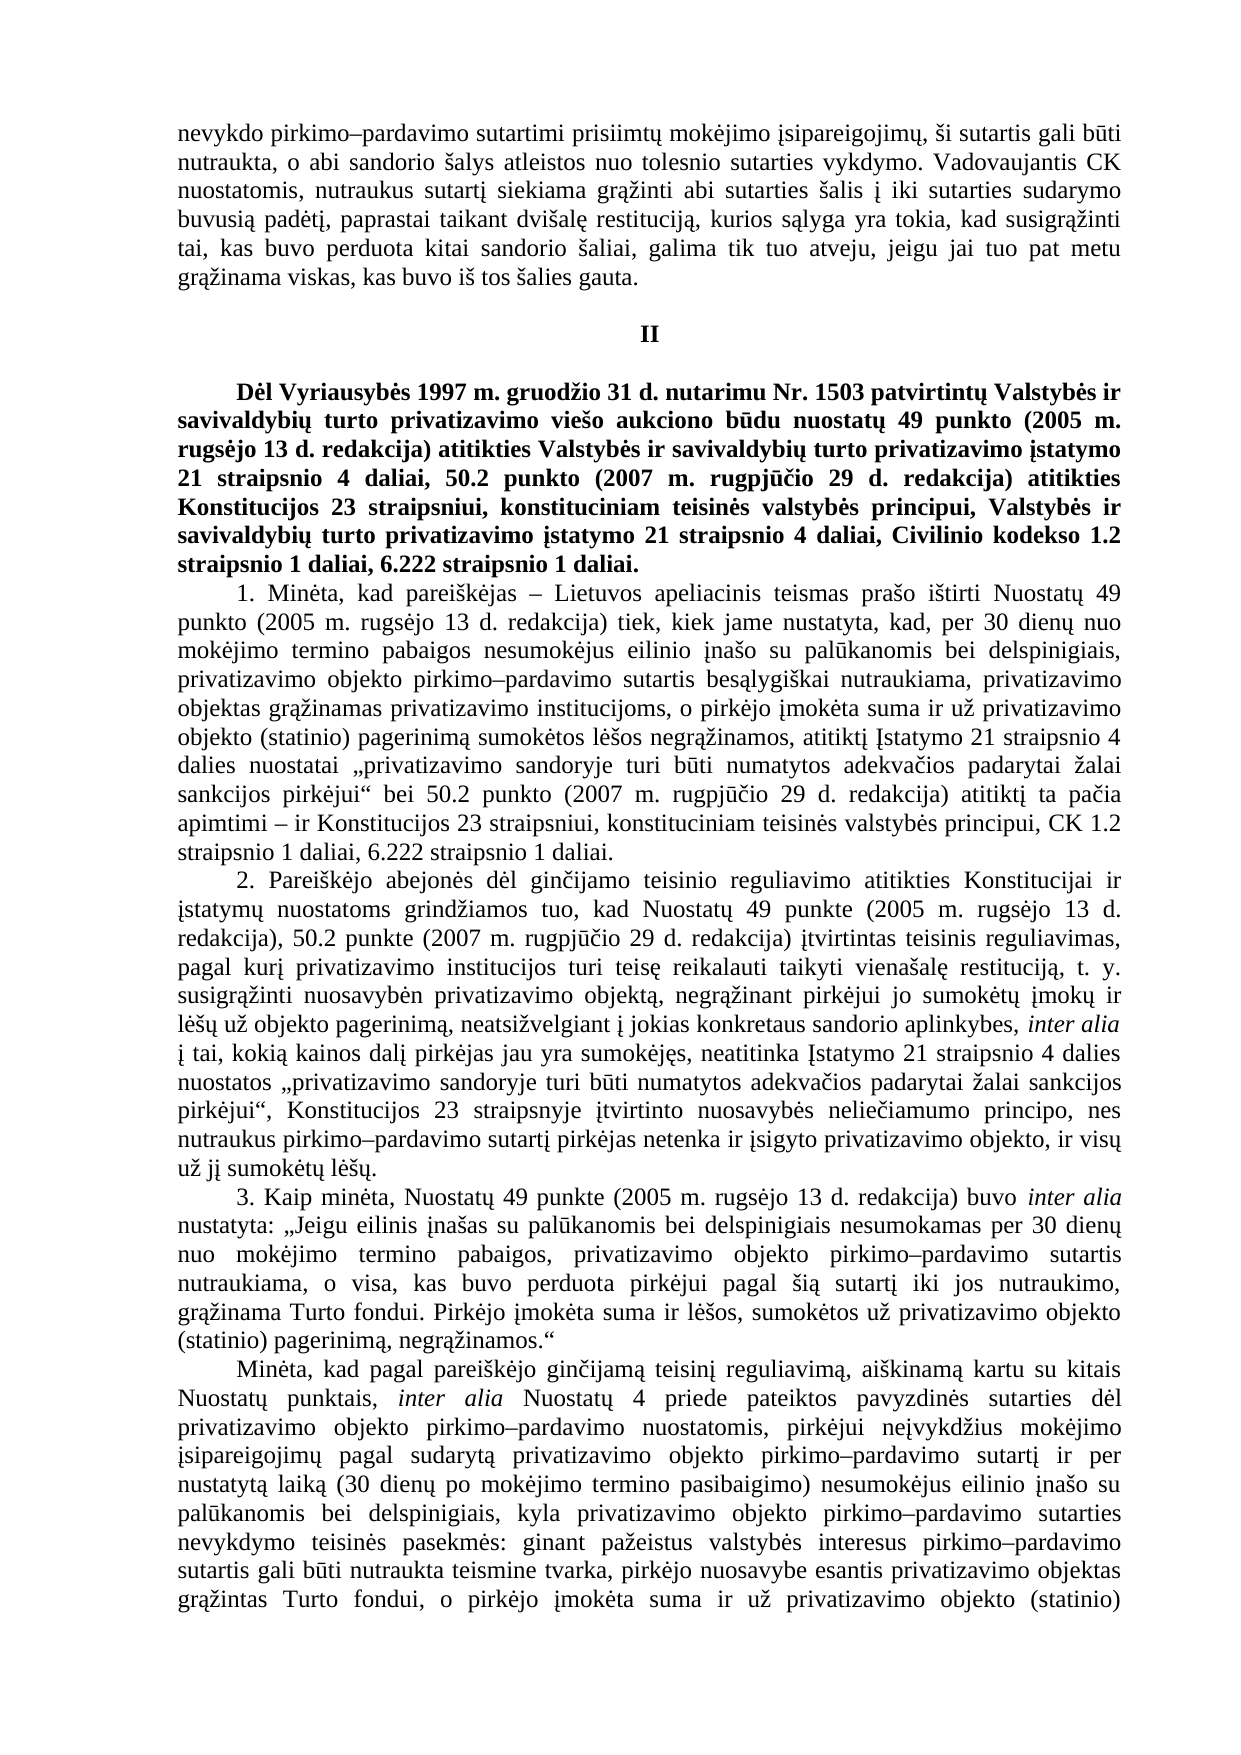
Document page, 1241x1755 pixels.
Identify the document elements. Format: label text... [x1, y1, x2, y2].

text Minėta, kad pagal pareiškėjo ginčijamą teisinį reguliavimą, aiškinamą kartu su kitais Nuostatų punktais, inter alia Nuostatų 4 priede pateiktos pavyzdinės sutarties dėl privatizavimo objekto pirkimo–pardavimo nuostatomis, pirkėjui neįvykdžius mokėjimo įsipareigojimų pagal sudarytą privatizavimo objekto pirkimo–pardavimo sutartį ir per nustatytą laiką (30 dienų po mokėjimo termino pasibaigimo) nesumokėjus eilinio įnašo su palūkanomis bei delspinigiais, kyla privatizavimo objekto pirkimo–pardavimo sutarties nevykdymo teisinės pasekmės: ginant pažeistus valstybės interesus pirkimo–pardavimo sutartis gali būti nutraukta teismine tvarka, pirkėjo nuosavybe esantis privatizavimo objektas grąžintas Turto fondui, o pirkėjo įmokėta suma ir už privatizavimo objekto (statinio) [177, 1354, 1122, 1613]
text nevykdo pirkimo–pardavimo sutartimi prisiimtų mokėjimo įsipareigojimų, ši sutartis gali būti nutraukta, o abi sandorio šalys atleistos nuo tolesnio sutarties vykdymo. Vadovaujantis CK nuostatomis, nutraukus sutartį siekiama grąžinti abi sutarties šalis į iki sutarties sudarymo buvusią padėtį, paprastai taikant dvišalę restituciją, kurios sąlyga yra tokia, kad susigrąžinti tai, kas buvo perduota kitai sandorio šaliai, galima tik tuo atveju, jeigu jai tuo pat metu grąžinama viskas, kas buvo iš tos šalies gauta. [177, 118, 1122, 291]
text 1. Minėta, kad pareiškėjas – Lietuvos apeliacinis teismas prašo ištirti Nuostatų 49 punkto (2005 m. rugsėjo 13 d. redakcija) tiek, kiek jame nustatyta, kad, per 30 dienų nuo mokėjimo termino pabaigos nesumokėjus eilinio įnašo su palūkanomis bei delspinigiais, privatizavimo objekto pirkimo–pardavimo sutartis besąlygiškai nutraukiama, privatizavimo objektas grąžinamas privatizavimo institucijoms, o pirkėjo įmokėta suma ir už privatizavimo objekto (statinio) pagerinimą sumokėtos lėšos negrąžinamos, atitiktį Įstatymo 21 straipsnio 4 dalies nuostatai „privatizavimo sandoryje turi būti numatytos adekvačios padarytai žalai sankcijos pirkėjui“ bei 50.2 punkto (2007 m. rugpjūčio 29 d. redakcija) atitiktį ta pačia apimtimi – ir Konstitucijos 23 straipsniui, konstituciniam teisinės valstybės principui, CK 1.2 straipsnio 1 daliai, 6.222 straipsnio 1 daliai. [177, 578, 1122, 866]
text 3. Kaip minėta, Nuostatų 49 punkte (2005 m. rugsėjo 13 d. redakcija) buvo inter alia nustatyta: „Jeigu eilinis įnašas su palūkanomis bei delspinigiais nesumokamas per 30 dienų nuo mokėjimo termino pabaigos, privatizavimo objekto pirkimo–pardavimo sutartis nutraukiama, o visa, kas buvo perduota pirkėjui pagal šią sutartį iki jos nutraukimo, grąžinama Turto fondui. Pirkėjo įmokėta suma ir lėšos, sumokėtos už privatizavimo objekto (statinio) pagerinimą, negrąžinamos.“ [177, 1182, 1122, 1354]
text 2. Pareiškėjo abejonės dėl ginčijamo teisinio reguliavimo atitikties Konstitucijai ir įstatymų nuostatoms grindžiamos tuo, kad Nuostatų 49 punkte (2005 m. rugsėjo 13 d. redakcija), 50.2 punkte (2007 m. rugpjūčio 29 d. redakcija) įtvirtintas teisinis reguliavimas, pagal kurį privatizavimo institucijos turi teisę reikalauti taikyti vienašalę restituciją, t. y. susigrąžinti nuosavybėn privatizavimo objektą, negrąžinant pirkėjui jo sumokėtų įmokų ir lėšų už objekto pagerinimą, neatsižvelgiant į jokias konkretaus sandorio aplinkybes, inter alia į tai, kokią kainos dalį pirkėjas jau yra sumokėjęs, neatitinka Įstatymo 21 straipsnio 4 dalies nuostatos „privatizavimo sandoryje turi būti numatytos adekvačios padarytai žalai sankcijos pirkėjui“, Konstitucijos 23 straipsnyje įtvirtinto nuosavybės neliečiamumo principo, nes nutraukus pirkimo–pardavimo sutartį pirkėjas netenka ir įsigyto privatizavimo objekto, ir visų už jį sumokėtų lėšų. [177, 866, 1122, 1182]
text Dėl Vyriausybės 1997 m. gruodžio 31 d. nutarimu Nr. 1503 patvirtintų Valstybės ir savivaldybių turto privatizavimo viešo aukciono būdu nuostatų 49 punkto (2005 m. rugsėjo 13 d. redakcija) atitikties Valstybės ir savivaldybių turto privatizavimo įstatymo 21 straipsnio 4 daliai, 50.2 punkto (2007 m. rugpjūčio 29 d. redakcija) atitikties Konstitucijos 23 straipsniui, konstituciniam teisinės valstybės principui, Valstybės ir savivaldybių turto privatizavimo įstatymo 21 straipsnio 4 daliai, Civilinio kodekso 1.2 straipsnio 1 daliai, 6.222 straipsnio 1 daliai. [177, 377, 1122, 578]
text II [177, 319, 1122, 348]
